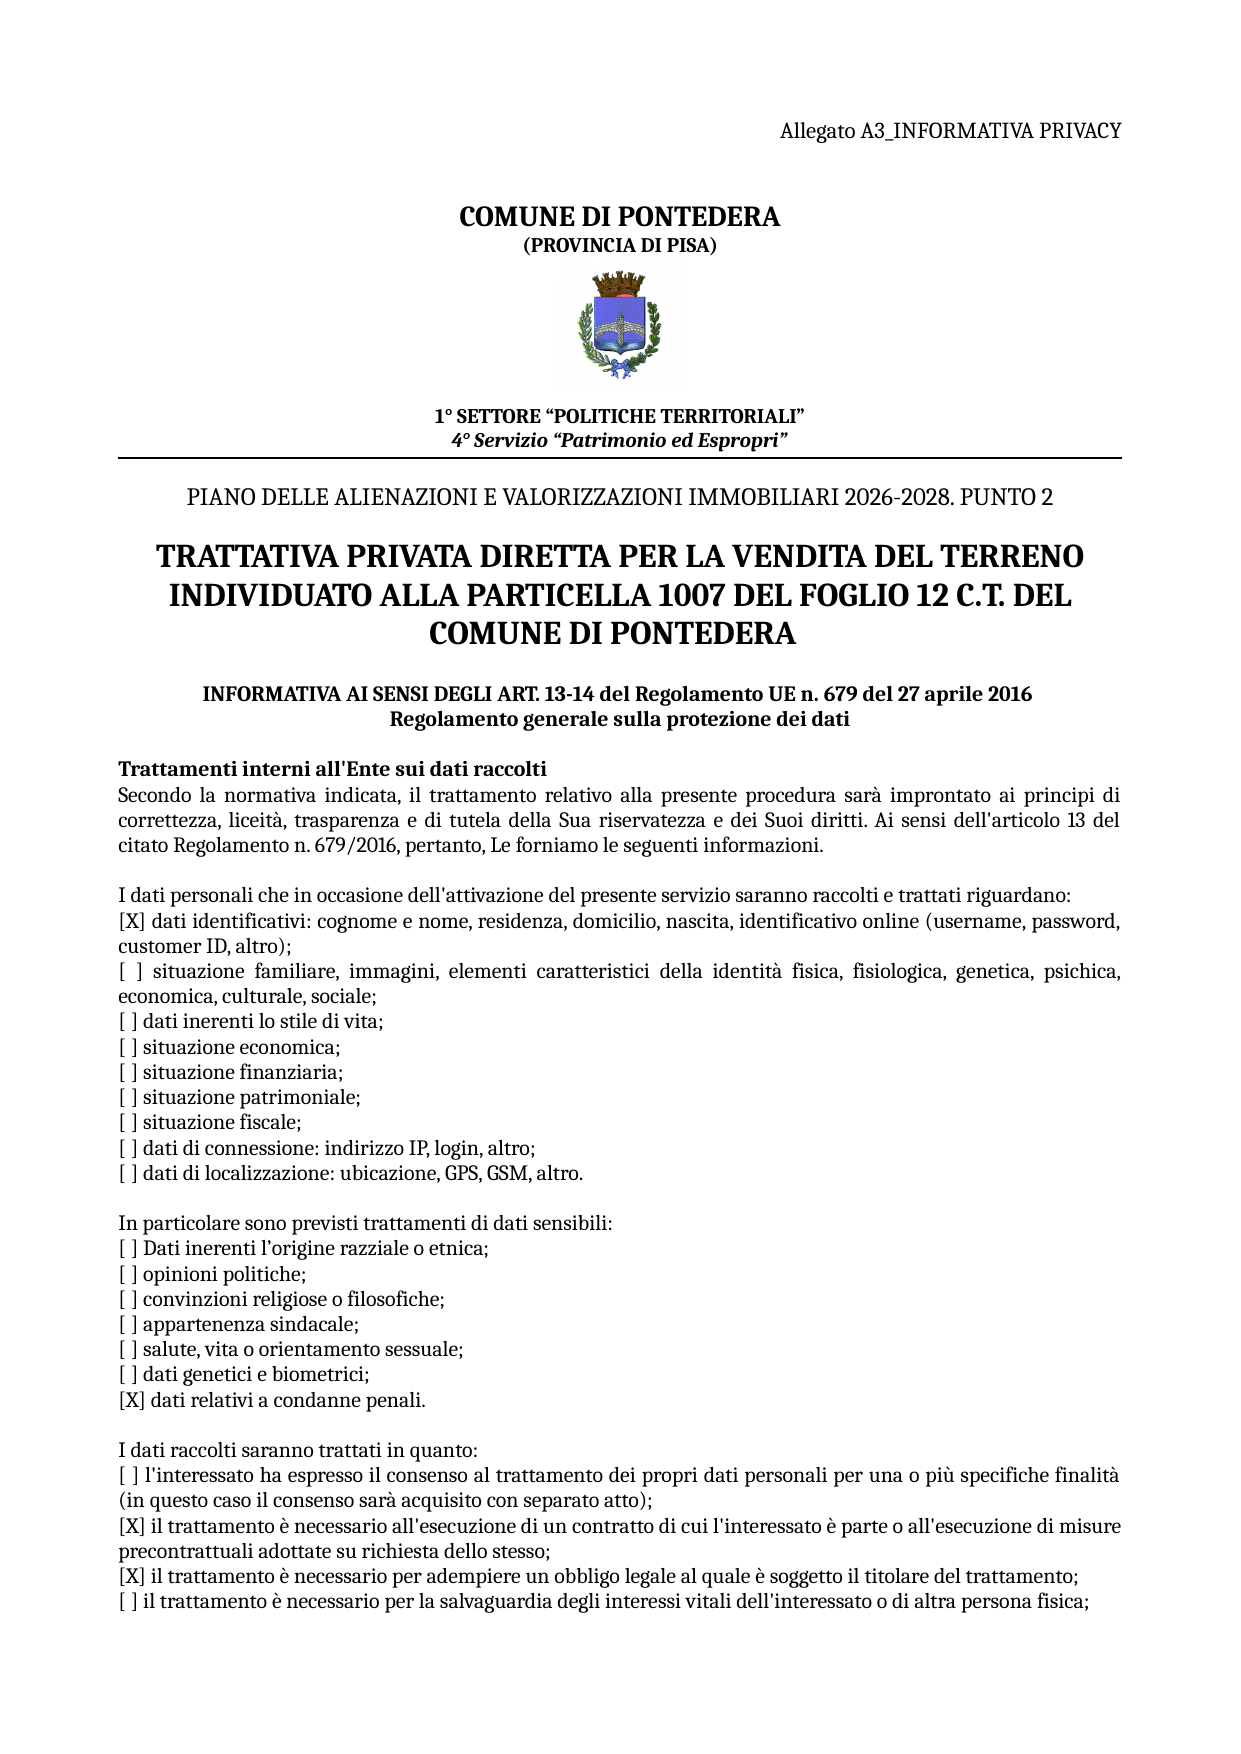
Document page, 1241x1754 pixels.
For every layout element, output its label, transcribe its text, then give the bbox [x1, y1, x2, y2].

text INFORMATIVA AI SENSI DEGLI ART. 13-14 del Regolamento UE n. 679 del 27 aprile 2016 [118, 682, 1122, 707]
text [X] dati identificativi: cognome e nome, residenza, domicilio, nascita, identificativo online (username, password, customer ID, altro); [118, 908, 1122, 959]
text [ ] dati di connessione: indirizzo IP, login, altro; [118, 1135, 1122, 1161]
text [ ] appartenenza sindacale; [118, 1312, 1122, 1337]
text COMUNE DI PONTEDERA [118, 200, 1122, 234]
text Secondo la normativa indicata, il trattamento relativo alla presente procedura sarà improntato ai principi di correttezza, liceità, trasparenza e di tutela della Sua riservatezza e dei Suoi diritti. Ai sensi dell'articolo 13 del citato Regolamento n. 679/2016, pertanto, Le forniamo le seguenti informazioni. [118, 782, 1122, 858]
text 4° Servizio “Patrimonio ed Espropri” [118, 428, 1122, 457]
text I dati personali che in occasione dell'attivazione del presente servizio saranno raccolti e trattati riguardano: [118, 883, 1122, 908]
text [ ] salute, vita o orientamento sessuale; [118, 1337, 1122, 1362]
text [ ] situazione familiare, immagini, elementi caratteristici della identità fisica, fisiologica, genetica, psichica, economica, culturale, sociale; [118, 959, 1122, 1009]
text [ ] l'interessato ha espresso il consenso al trattamento dei propri dati personali per una o più specifiche finalità (in questo caso il consenso sarà acquisito con separato atto); [118, 1463, 1122, 1513]
text Regolamento generale sulla protezione dei dati [118, 707, 1122, 732]
text In particolare sono previsti trattamenti di dati sensibili: [118, 1211, 1122, 1236]
text 1° SETTORE “POLITICHE TERRITORIALI” [118, 404, 1122, 428]
text [ ] situazione fiscale; [118, 1110, 1122, 1135]
text [ ] dati di localizzazione: ubicazione, GPS, GSM, altro. [118, 1161, 1122, 1186]
text [ ] convinzioni religiose o filosofiche; [118, 1287, 1122, 1312]
text [ ] dati genetici e biometrici; [118, 1362, 1122, 1387]
text (PROVINCIA DI PISA) [118, 234, 1122, 258]
text [ ] opinioni politiche; [118, 1261, 1122, 1287]
picture [556, 260, 683, 390]
text [ ] dati inerenti lo stile di vita; [118, 1009, 1122, 1034]
text PIANO DELLE ALIENAZIONI E VALORIZZAZIONI IMMOBILIARI 2026-2028. PUNTO 2 [118, 483, 1122, 511]
text [ ] situazione patrimoniale; [118, 1085, 1122, 1110]
text [X] il trattamento è necessario per adempiere un obbligo legale al quale è soggetto il titolare del trattamento; [118, 1564, 1122, 1589]
text [X] il trattamento è necessario all'esecuzione di un contratto di cui l'interessato è parte o all'esecuzione di misure precontrattuali adottate su richiesta dello stesso; [118, 1513, 1122, 1564]
text [ ] il trattamento è necessario per la salvaguardia degli interessi vitali dell'interessato o di altra persona fisica; [118, 1589, 1122, 1614]
text [X] dati relativi a condanne penali. [118, 1387, 1122, 1413]
text I dati raccolti saranno trattati in quanto: [118, 1438, 1122, 1463]
text [ ] situazione economica; [118, 1034, 1122, 1060]
text TRATTATIVA PRIVATA DIRETTA PER LA VENDITA DEL TERRENO INDIVIDUATO ALLA PARTICELLA 1007 DEL FOGLIO 12 C.T. DEL COMUNE DI PONTEDERA [118, 538, 1122, 653]
text [ ] Dati inerenti l’origine razziale o etnica; [118, 1236, 1122, 1261]
text [ ] situazione finanziaria; [118, 1060, 1122, 1085]
text Trattamenti interni all'Ente sui dati raccolti [118, 757, 1122, 782]
